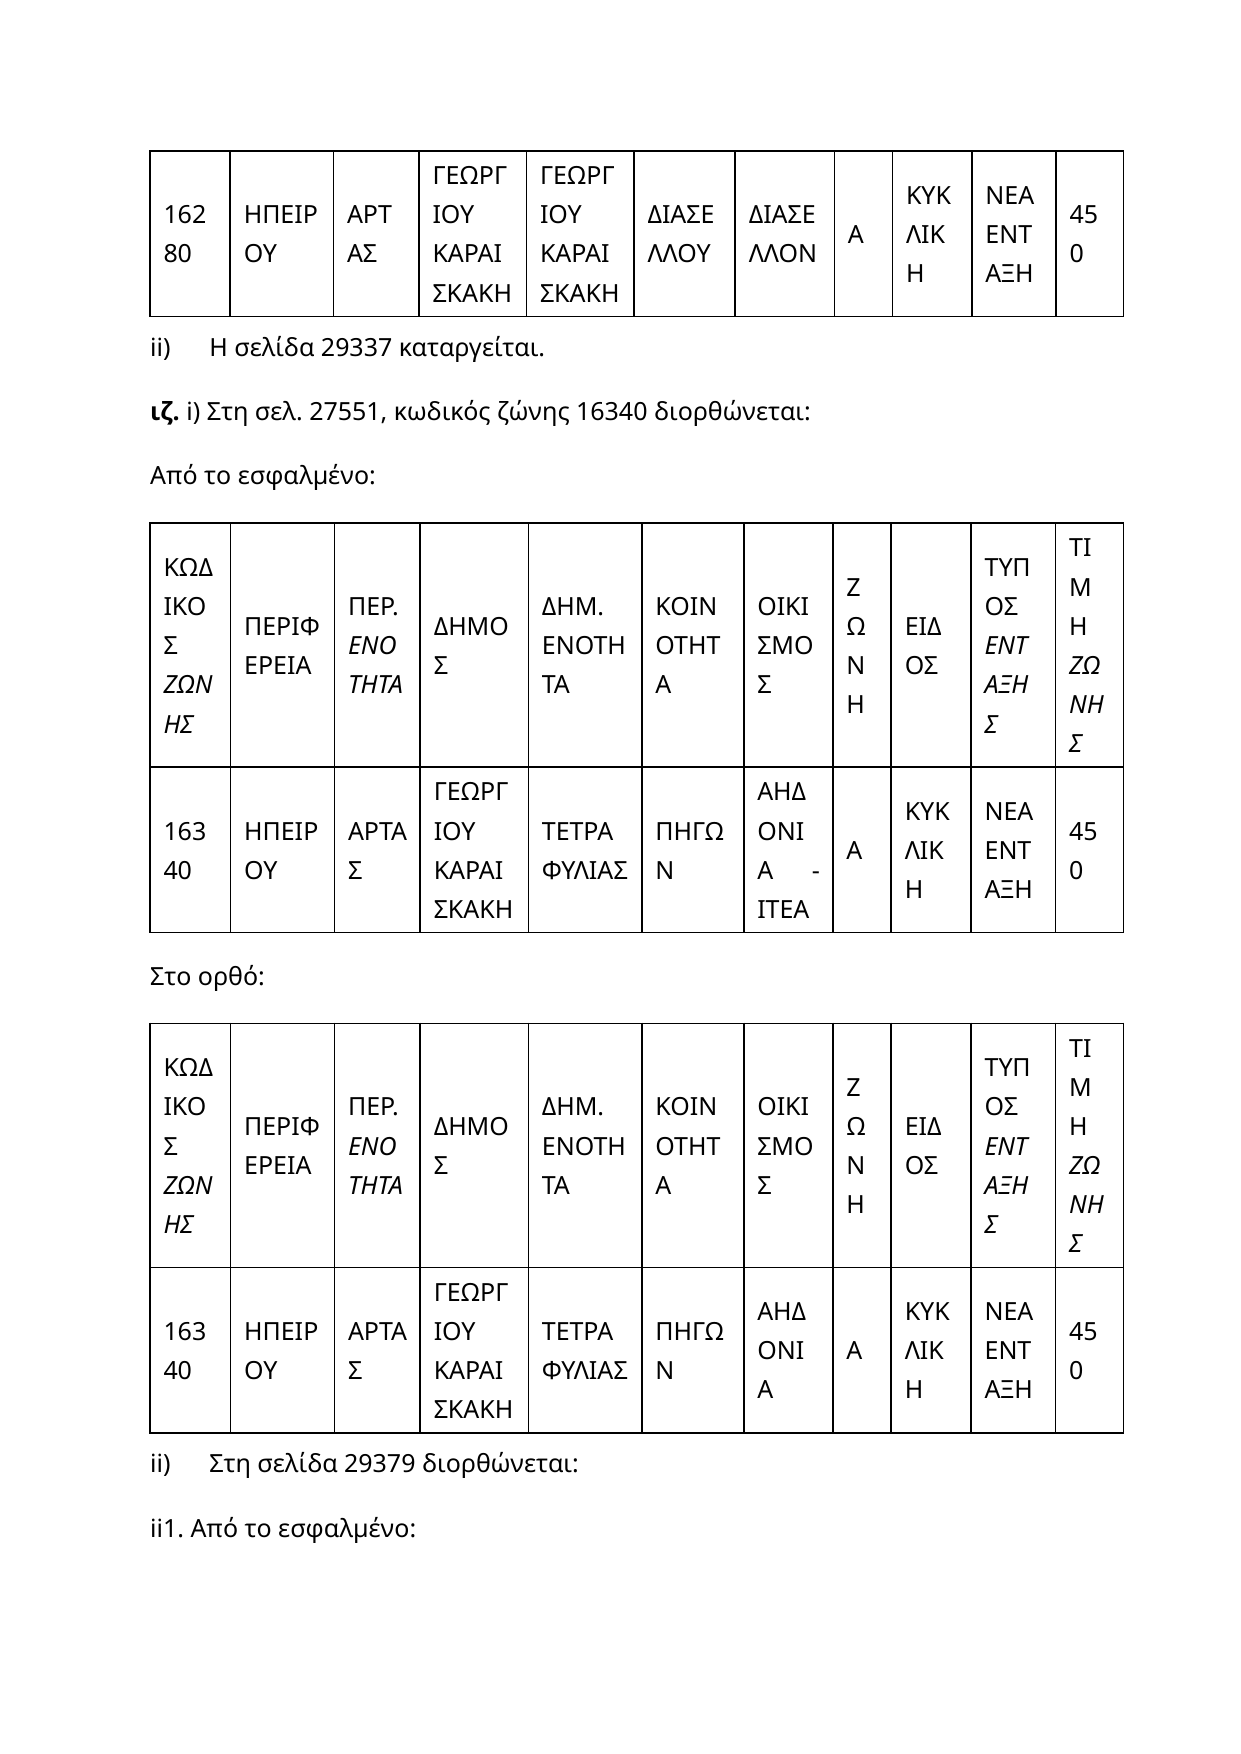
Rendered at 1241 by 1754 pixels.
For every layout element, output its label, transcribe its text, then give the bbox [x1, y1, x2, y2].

table_cell ΠΗΓΩΝ [643, 768, 743, 932]
table_header ΚΩΔΙΚΟΣ ΖΩΝΗΣ [151, 524, 230, 766]
table_cell Α [835, 152, 892, 316]
table_header ΕΙΔΟΣ [892, 524, 970, 766]
table_header ΔΗΜ. ΕΝΟΤΗΤΑ [529, 1024, 641, 1266]
table_header ΔΗΜΟΣ [421, 1024, 528, 1266]
table_header ΟΙΚΙΣΜΟΣ [745, 524, 832, 766]
table_cell ΚΥΚΛΙΚΗ [892, 1268, 970, 1432]
text Από το εσφαλμένο: [150, 458, 1090, 492]
table_cell ΤΕΤΡΑΦΥΛΙΑΣ [529, 1268, 641, 1432]
table_header ΠΕΡ. ΕΝΟΤΗΤΑ [335, 524, 419, 766]
table_cell ΓΕΩΡΓΙΟΥ ΚΑΡΑΙΣΚΑΚΗ [421, 1268, 528, 1432]
table_header ΤΥΠΟΣ ΕΝΤΑΞΗΣ [972, 1024, 1055, 1266]
table_cell Α [834, 1268, 890, 1432]
table_cell ΗΠΕΙΡΟΥ [231, 152, 333, 316]
table_cell ΓΕΩΡΓΙΟΥ ΚΑΡΑΙΣΚΑΚΗ [527, 152, 633, 316]
table_cell ΔΙΑΣΕΛΛΟΝ [736, 152, 834, 316]
table_header ΔΗΜΟΣ [421, 524, 528, 766]
table_cell ΓΕΩΡΓΙΟΥ ΚΑΡΑΙΣΚΑΚΗ [421, 768, 528, 932]
table_cell 16340 [151, 768, 230, 932]
table_cell 450 [1057, 152, 1123, 316]
table_header ΕΙΔΟΣ [892, 1024, 970, 1266]
table_cell 450 [1056, 1268, 1123, 1432]
table_cell ΠΗΓΩΝ [643, 1268, 743, 1432]
table_header ΤΙΜΗ ΖΩΝΗΣ [1056, 1024, 1123, 1266]
table_cell ΔΙΑΣΕΛΛΟΥ [635, 152, 734, 316]
table_header ΖΩΝΗ [834, 524, 890, 766]
table_cell ΓΕΩΡΓΙΟΥ ΚΑΡΑΙΣΚΑΚΗ [420, 152, 526, 316]
table_header ΠΕΡ. ΕΝΟΤΗΤΑ [335, 1024, 419, 1266]
table_header ΚΩΔΙΚΟΣ ΖΩΝΗΣ [151, 1024, 230, 1266]
table_header ΟΙΚΙΣΜΟΣ [745, 1024, 832, 1266]
table_cell 16340 [151, 1268, 230, 1432]
table_header ΚΟΙΝΟΤΗΤΑ [643, 1024, 743, 1266]
table_cell ΗΠΕΙΡΟΥ [231, 1268, 334, 1432]
table_cell Α [834, 768, 890, 932]
text Στο ορθό: [150, 958, 1090, 992]
table_cell ΝΕΑ ΕΝΤΑΞΗ [972, 1268, 1055, 1432]
text ιζ. i) Στη σελ. 27551, κωδικός ζώνης 16340 διορθώνεται: [150, 394, 1090, 428]
table_header ΠΕΡΙΦΕΡΕΙΑ [231, 1024, 334, 1266]
table_cell ΤΕΤΡΑΦΥΛΙΑΣ [529, 768, 641, 932]
list ii) Η σελίδα 29337 καταργείται. [150, 330, 1090, 364]
table_cell ΝΕΑ ΕΝΤΑΞΗ [972, 768, 1055, 932]
table_header ΚΟΙΝΟΤΗΤΑ [643, 524, 743, 766]
table_header ΔΗΜ. ΕΝΟΤΗΤΑ [529, 524, 641, 766]
table_cell ΗΠΕΙΡΟΥ [231, 768, 334, 932]
table_cell ΑΡΤΑΣ [335, 1268, 419, 1432]
table_cell ΑΗΔΟΝΙΑ -ΙΤΕΑ [745, 768, 832, 932]
table_cell ΑΡΤΑΣ [335, 768, 419, 932]
table_cell ΚΥΚΛΙΚΗ [892, 768, 970, 932]
text ii1. Από το εσφαλμένο: [150, 1510, 1090, 1544]
table_header ΠΕΡΙΦΕΡΕΙΑ [231, 524, 334, 766]
list ii) Στη σελίδα 29379 διορθώνεται: [150, 1446, 1090, 1480]
table_cell ΑΡΤΑΣ [334, 152, 418, 316]
table_header ΖΩΝΗ [834, 1024, 890, 1266]
table_cell ΝΕΑ ΕΝΤΑΞΗ [973, 152, 1055, 316]
table_cell 450 [1056, 768, 1123, 932]
table_header ΤΥΠΟΣ ΕΝΤΑΞΗΣ [972, 524, 1055, 766]
table_header ΤΙΜΗ ΖΩΝΗΣ [1056, 524, 1123, 766]
table_cell ΚΥΚΛΙΚΗ [893, 152, 971, 316]
table_cell ΑΗΔΟΝΙΑ [745, 1268, 832, 1432]
table_cell 16280 [151, 152, 229, 316]
